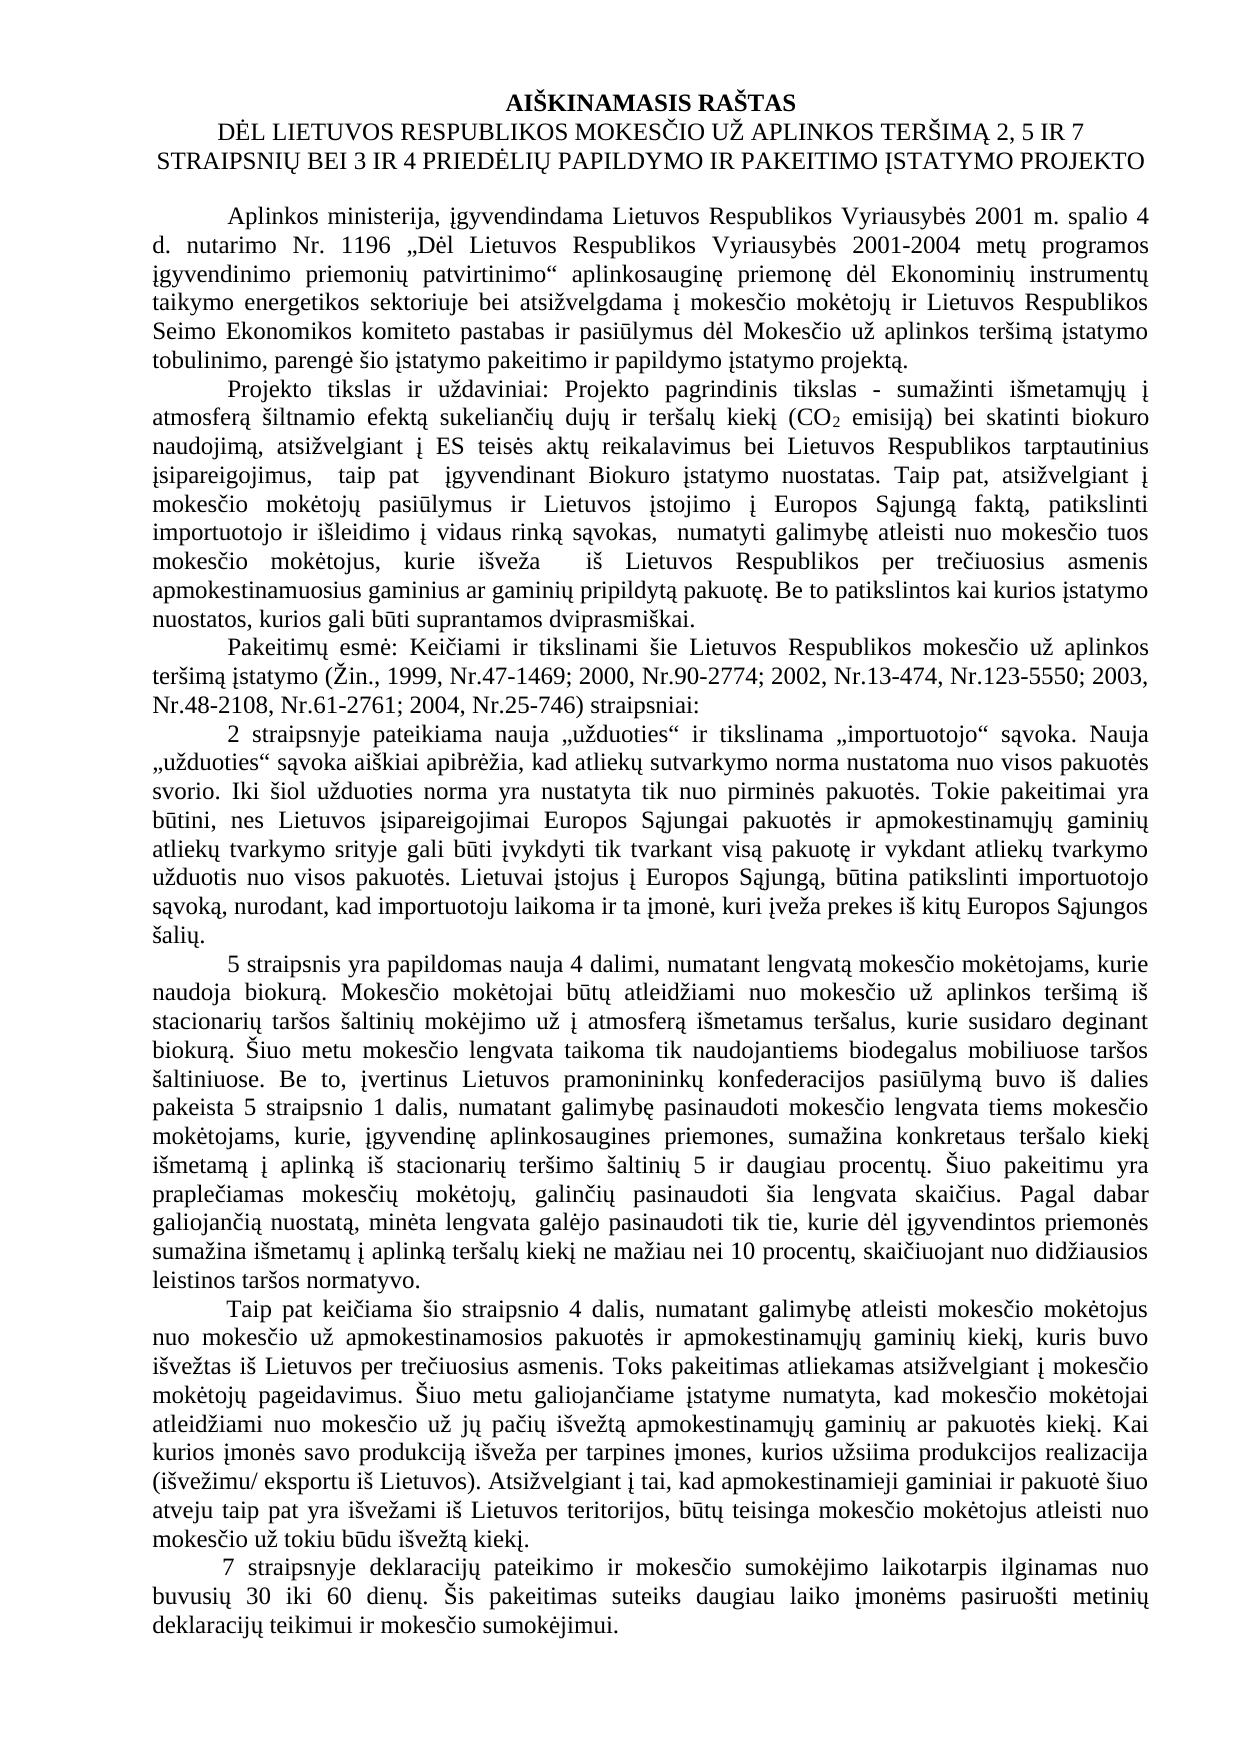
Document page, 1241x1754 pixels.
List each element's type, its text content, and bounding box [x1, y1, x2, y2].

text 2 straipsnyje pateikiama nauja „užduoties“ ir tikslinama „importuotojo“ sąvoka. Nauja „užduoties“ sąvoka aiškiai apibrėžia, kad atliekų sutvarkymo norma nustatoma nuo visos pakuotės svorio. Iki šiol užduoties norma yra nustatyta tik nuo pirminės pakuotės. Tokie pakeitimai yra būtini, nes Lietuvos įsipareigojimai Europos Sąjungai pakuotės ir apmokestinamųjų gaminių atliekų tvarkymo srityje gali būti įvykdyti tik tvarkant visą pakuotę ir vykdant atliekų tvarkymo užduotis nuo visos pakuotės. Lietuvai įstojus į Europos Sąjungą, būtina patikslinti importuotojo sąvoką, nurodant, kad importuotoju laikoma ir ta įmonė, kuri įveža prekes iš kitų Europos Sąjungos šalių. [152, 719, 1149, 949]
text AIŠKINAMASIS RAŠTAS [152, 88, 1149, 117]
text DĖL LIETUVOS RESPUBLIKOS MOKESČIO UŽ APLINKOS TERŠIMĄ 2, 5 IR 7 STRAIPSNIŲ BEI 3 IR 4 PRIEDĖLIŲ PAPILDYMO IR PAKEITIMO ĮSTATYMO PROJEKTO [152, 117, 1149, 175]
text 5 straipsnis yra papildomas nauja 4 dalimi, numatant lengvatą mokesčio mokėtojams, kurie naudoja biokurą. Mokesčio mokėtojai būtų atleidžiami nuo mokesčio už aplinkos teršimą iš stacionarių taršos šaltinių mokėjimo už į atmosferą išmetamus teršalus, kurie susidaro deginant biokurą. Šiuo metu mokesčio lengvata taikoma tik naudojantiems biodegalus mobiliuose taršos šaltiniuose. Be to, įvertinus Lietuvos pramonininkų konfederacijos pasiūlymą buvo iš dalies pakeista 5 straipsnio 1 dalis, numatant galimybę pasinaudoti mokesčio lengvata tiems mokesčio mokėtojams, kurie, įgyvendinę aplinkosaugines priemones, sumažina konkretaus teršalo kiekį išmetamą į aplinką iš stacionarių teršimo šaltinių 5 ir daugiau procentų. Šiuo pakeitimu yra praplečiamas mokesčių mokėtojų, galinčių pasinaudoti šia lengvata skaičius. Pagal dabar galiojančią nuostatą, minėta lengvata galėjo pasinaudoti tik tie, kurie dėl įgyvendintos priemonės sumažina išmetamų į aplinką teršalų kiekį ne mažiau nei 10 procentų, skaičiuojant nuo didžiausios leistinos taršos normatyvo. [152, 949, 1149, 1294]
text Pakeitimų esmė: Keičiami ir tikslinami šie Lietuvos Respublikos mokesčio už aplinkos teršimą įstatymo (Žin., 1999, Nr.47-1469; 2000, Nr.90-2774; 2002, Nr.13-474, Nr.123-5550; 2003, Nr.48-2108, Nr.61-2761; 2004, Nr.25-746) straipsniai: [152, 632, 1149, 719]
text Taip pat keičiama šio straipsnio 4 dalis, numatant galimybę atleisti mokesčio mokėtojus nuo mokesčio už apmokestinamosios pakuotės ir apmokestinamųjų gaminių kiekį, kuris buvo išvežtas iš Lietuvos per trečiuosius asmenis. Toks pakeitimas atliekamas atsižvelgiant į mokesčio mokėtojų pageidavimus. Šiuo metu galiojančiame įstatyme numatyta, kad mokesčio mokėtojai atleidžiami nuo mokesčio už jų pačių išvežtą apmokestinamųjų gaminių ar pakuotės kiekį. Kai kurios įmonės savo produkciją išveža per tarpines įmones, kurios užsiima produkcijos realizacija (išvežimu/ eksportu iš Lietuvos). Atsižvelgiant į tai, kad apmokestinamieji gaminiai ir pakuotė šiuo atveju taip pat yra išvežami iš Lietuvos teritorijos, būtų teisinga mokesčio mokėtojus atleisti nuo mokesčio už tokiu būdu išvežtą kiekį. [152, 1294, 1149, 1552]
text 7 straipsnyje deklaracijų pateikimo ir mokesčio sumokėjimo laikotarpis ilginamas nuo buvusių 30 iki 60 dienų. Šis pakeitimas suteiks daugiau laiko įmonėms pasiruošti metinių deklaracijų teikimui ir mokesčio sumokėjimui. [152, 1552, 1149, 1639]
text Aplinkos ministerija, įgyvendindama Lietuvos Respublikos Vyriausybės 2001 m. spalio 4 d. nutarimo Nr. 1196 „Dėl Lietuvos Respublikos Vyriausybės 2001-2004 metų programos įgyvendinimo priemonių patvirtinimo“ aplinkosauginę priemonę dėl Ekonominių instrumentų taikymo energetikos sektoriuje bei atsižvelgdama į mokesčio mokėtojų ir Lietuvos Respublikos Seimo Ekonomikos komiteto pastabas ir pasiūlymus dėl Mokesčio už aplinkos teršimą įstatymo tobulinimo, parengė šio įstatymo pakeitimo ir papildymo įstatymo projektą. [152, 201, 1149, 374]
text Projekto tikslas ir uždaviniai: Projekto pagrindinis tikslas - sumažinti išmetamųjų į atmosferą šiltnamio efektą sukeliančių dujų ir teršalų kiekį (CO2 emisiją) bei skatinti biokuro naudojimą, atsižvelgiant į ES teisės aktų reikalavimus bei Lietuvos Respublikos tarptautinius įsipareigojimus, taip pat įgyvendinant Biokuro įstatymo nuostatas. Taip pat, atsižvelgiant į mokesčio mokėtojų pasiūlymus ir Lietuvos įstojimo į Europos Sąjungą faktą, patikslinti importuotojo ir išleidimo į vidaus rinką sąvokas, numatyti galimybę atleisti nuo mokesčio tuos mokesčio mokėtojus, kurie išveža iš Lietuvos Respublikos per trečiuosius asmenis apmokestinamuosius gaminius ar gaminių pripildytą pakuotę. Be to patikslintos kai kurios įstatymo nuostatos, kurios gali būti suprantamos dviprasmiškai. [152, 374, 1149, 632]
